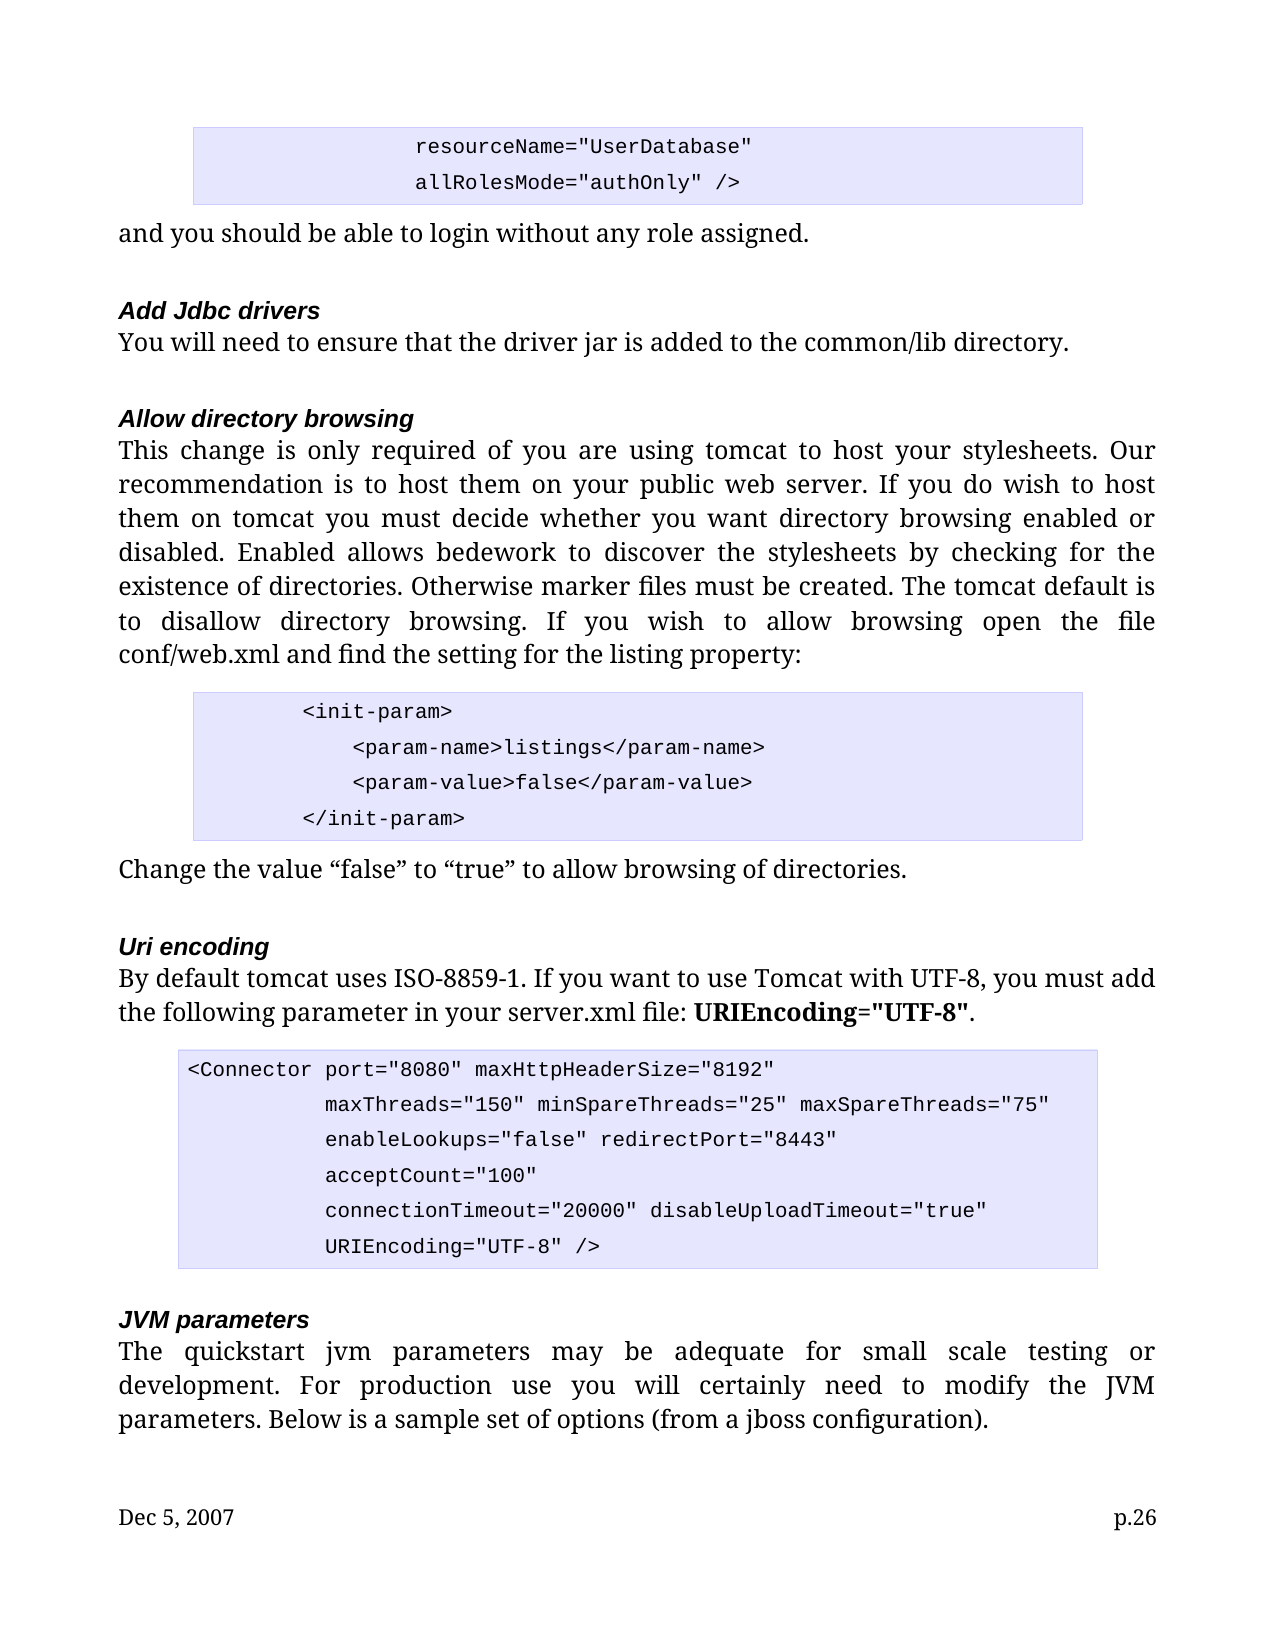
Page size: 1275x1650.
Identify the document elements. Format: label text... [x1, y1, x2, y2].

text Change the value “false” to “true” to allow browsing of directories. [118, 852, 1157, 886]
text By default tomcat uses ISO-8859-1. If you want to use Tomcat with UTF-8, you must add the following parameter in your server.xml file: URIEncoding="UTF-8". [118, 960, 1157, 1028]
subtitle Uri encoding [118, 933, 1157, 960]
text and you should be able to login without any role assigned. [118, 216, 1157, 250]
subtitle Add Jdbc drivers [118, 297, 1157, 324]
text <param-value>false</param-value> [194, 763, 1082, 796]
text resourceName="UserDatabase" allRolesMode="authOnly" /> [194, 128, 1082, 204]
subtitle Allow directory browsing [118, 405, 1157, 433]
text </init-param> [194, 798, 1082, 840]
text The quickstart jvm parameters may be adequate for small scale testing or development. For production use you will certainly need to modify the JVM parameters. Below is a sample set of options (from a jboss configuration). [118, 1333, 1157, 1436]
text maxThreads="150" minSpareThreads="25" maxSpareThreads="75" enableLookups="false" redirectPort="8443" [179, 1085, 1097, 1153]
subtitle JVM parameters [118, 1306, 1157, 1333]
text <init-param> [194, 693, 1082, 725]
text You will need to ensure that the driver jar is added to the common/lib directory. [118, 324, 1157, 358]
text acceptCount="100" [179, 1156, 1097, 1188]
text connectionTimeout="20000" disableUploadTimeout="true" [179, 1191, 1097, 1224]
text <Connector port="8080" maxHttpHeaderSize="8192" [179, 1051, 1097, 1082]
text This change is only required of you are using tomcat to host your stylesheets. Our recommendation is to host them on your public web server. If you do wish to host them on tomcat you must decide whether you want directory browsing enabled or disabled. Enabled allows bedework to discover the stylesheets by checking for the existence of directories. Otherwise marker files must be created. The tomcat default is to disallow directory browsing. If you wish to allow browsing open the file conf/web.xml and find the setting for the listing property: [118, 433, 1157, 671]
text URIEncoding="UTF-8" /> [179, 1227, 1097, 1268]
text <param-name>listings</param-name> [194, 728, 1082, 760]
